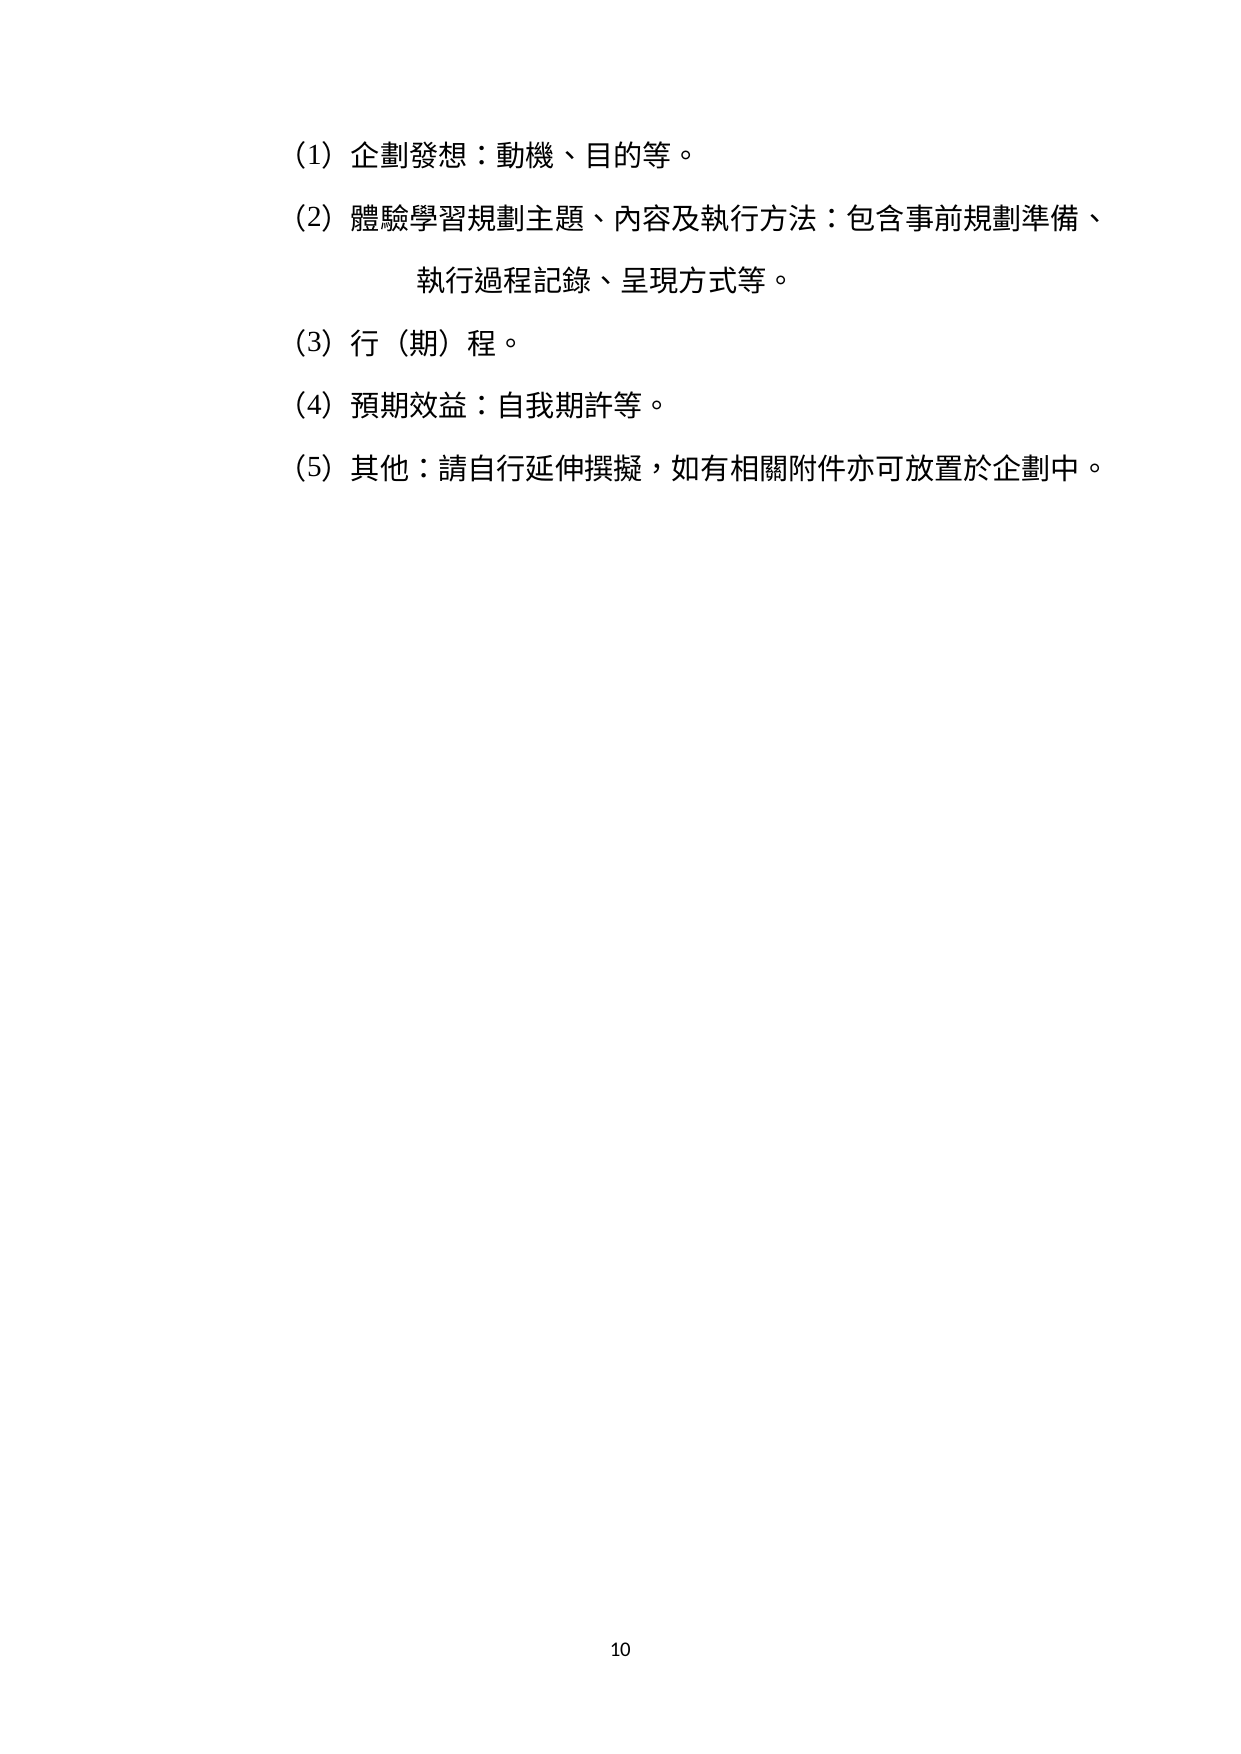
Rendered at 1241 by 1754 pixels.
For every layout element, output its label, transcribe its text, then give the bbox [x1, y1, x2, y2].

list 其他：請自行延伸撰擬，如有相關附件亦可放置於企劃中。 [278, 425, 1110, 487]
list 體驗學習規劃主題、內容及執行方法：包含事前規劃準備、執行過程記錄、呈現方式等。 [278, 175, 1110, 300]
list 企劃發想：動機、目的等。 [278, 112, 1110, 175]
list 行（期）程。 [278, 300, 1110, 362]
list 預期效益：自我期許等。 [278, 362, 1110, 425]
